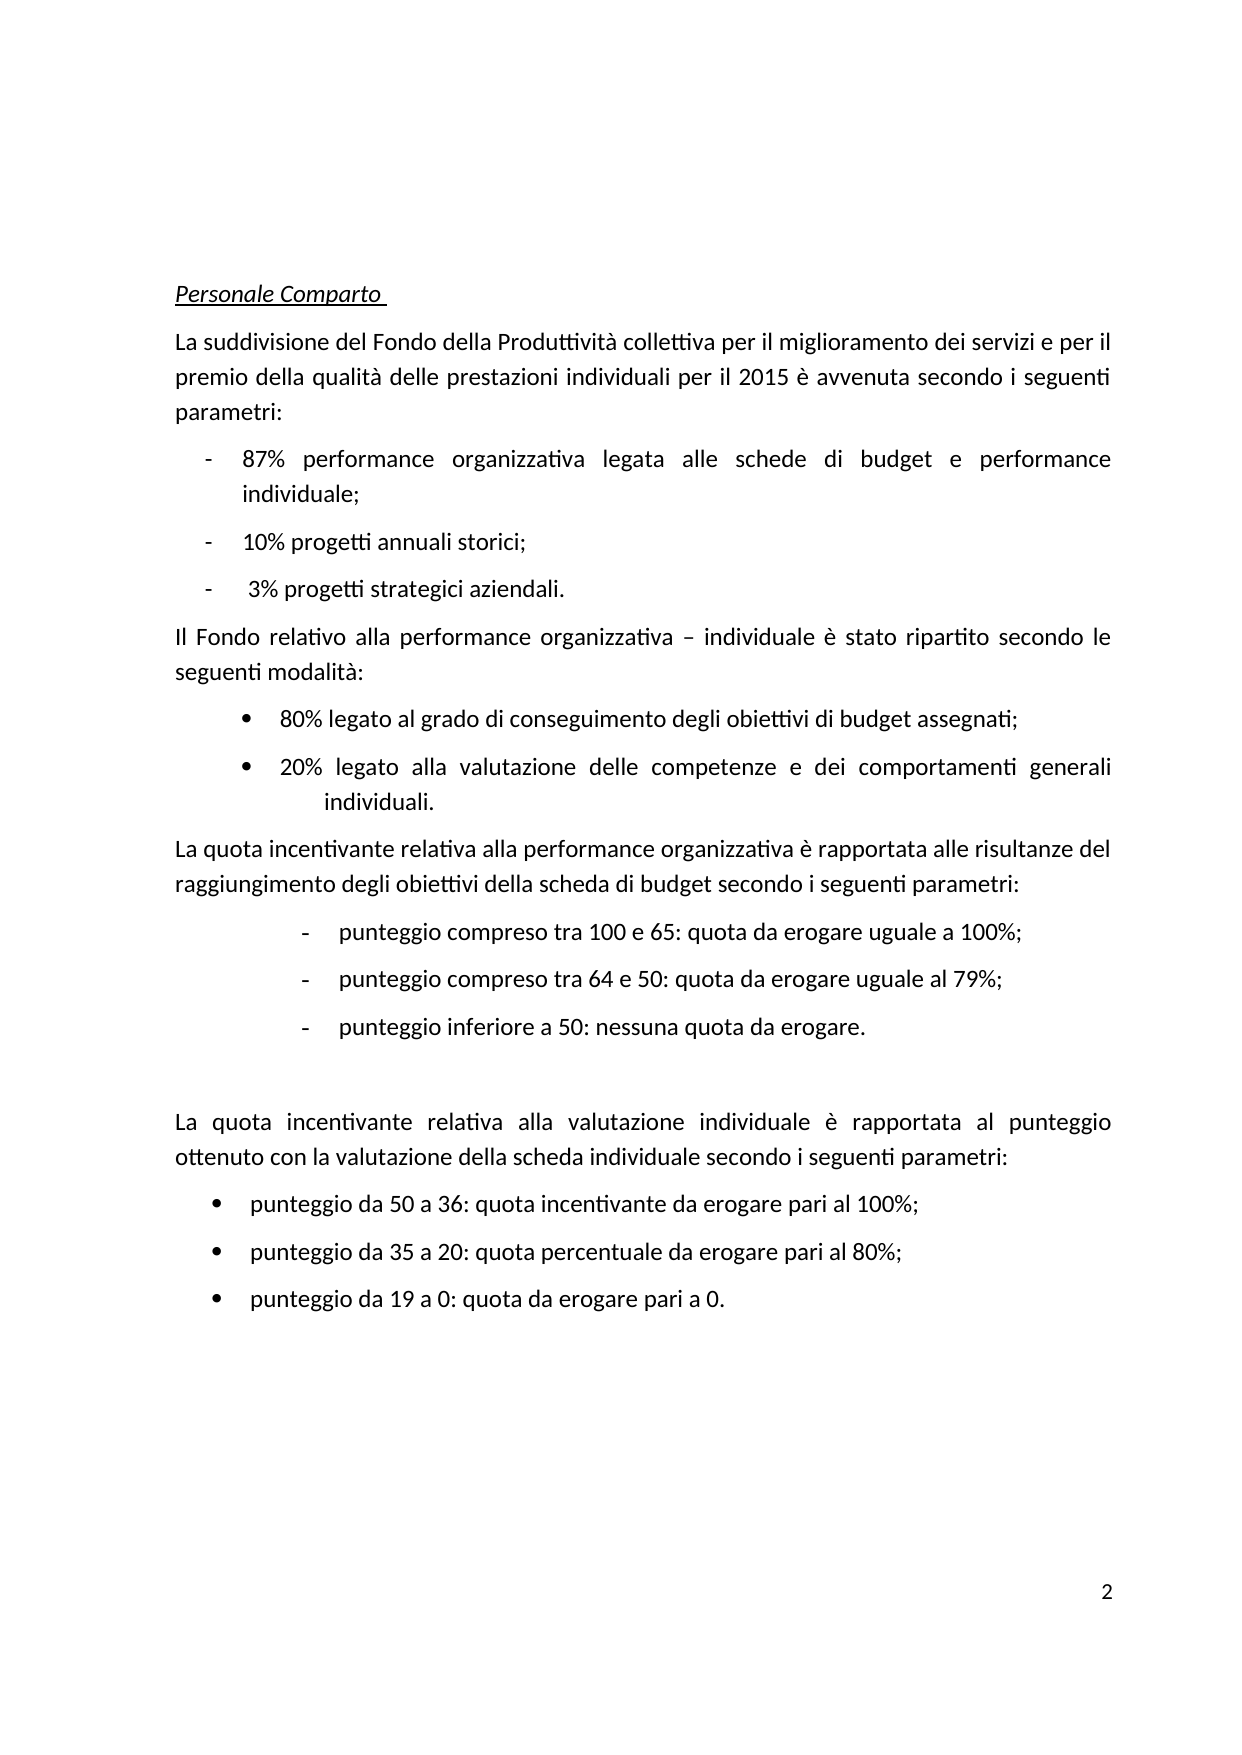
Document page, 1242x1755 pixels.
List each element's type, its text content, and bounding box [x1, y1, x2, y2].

list punteggio da 50 a 36: quota incentivante da erogare pari al 100%; [212, 1188, 1112, 1219]
list 87% performance organizzativa legata alle schede di budget e performance individuale; [204, 443, 1112, 509]
text La quota incentivante relativa alla valutazione individuale è rapportata al punteggio ottenuto con la valutazione della scheda individuale secondo i seguenti parametri: [175, 1106, 1112, 1171]
list punteggio compreso tra 64 e 50: quota da erogare uguale al 79%; [301, 963, 1112, 994]
text La suddivisione del Fondo della Produttività collettiva per il miglioramento dei servizi e per il premio della qualità delle prestazioni individuali per il 2015 è avvenuta secondo i seguenti parametri: [175, 326, 1112, 426]
list punteggio da 19 a 0: quota da erogare pari a 0. [212, 1283, 1112, 1314]
list 10% progetti annuali storici; [204, 526, 1112, 556]
list punteggio inferiore a 50: nessuna quota da erogare. [301, 1011, 1112, 1041]
list 3% progetti strategici aziendali. [204, 573, 1112, 604]
text La quota incentivante relativa alla performance organizzativa è rapportata alle risultanze del raggiungimento degli obiettivi della scheda di budget secondo i seguenti parametri: [175, 833, 1112, 899]
list punteggio da 35 a 20: quota percentuale da erogare pari al 80%; [212, 1236, 1112, 1266]
list 80% legato al grado di conseguimento degli obiettivi di budget assegnati; [242, 703, 1112, 734]
list punteggio compreso tra 100 e 65: quota da erogare uguale a 100%; [301, 916, 1112, 946]
list 20% legato alla valutazione delle competenze e dei comportamenti generali individuali. [242, 751, 1112, 816]
text Personale Comparto [175, 278, 1112, 309]
text Il Fondo relativo alla performance organizzativa – individuale è stato ripartito secondo le seguenti modalità: [175, 621, 1112, 686]
